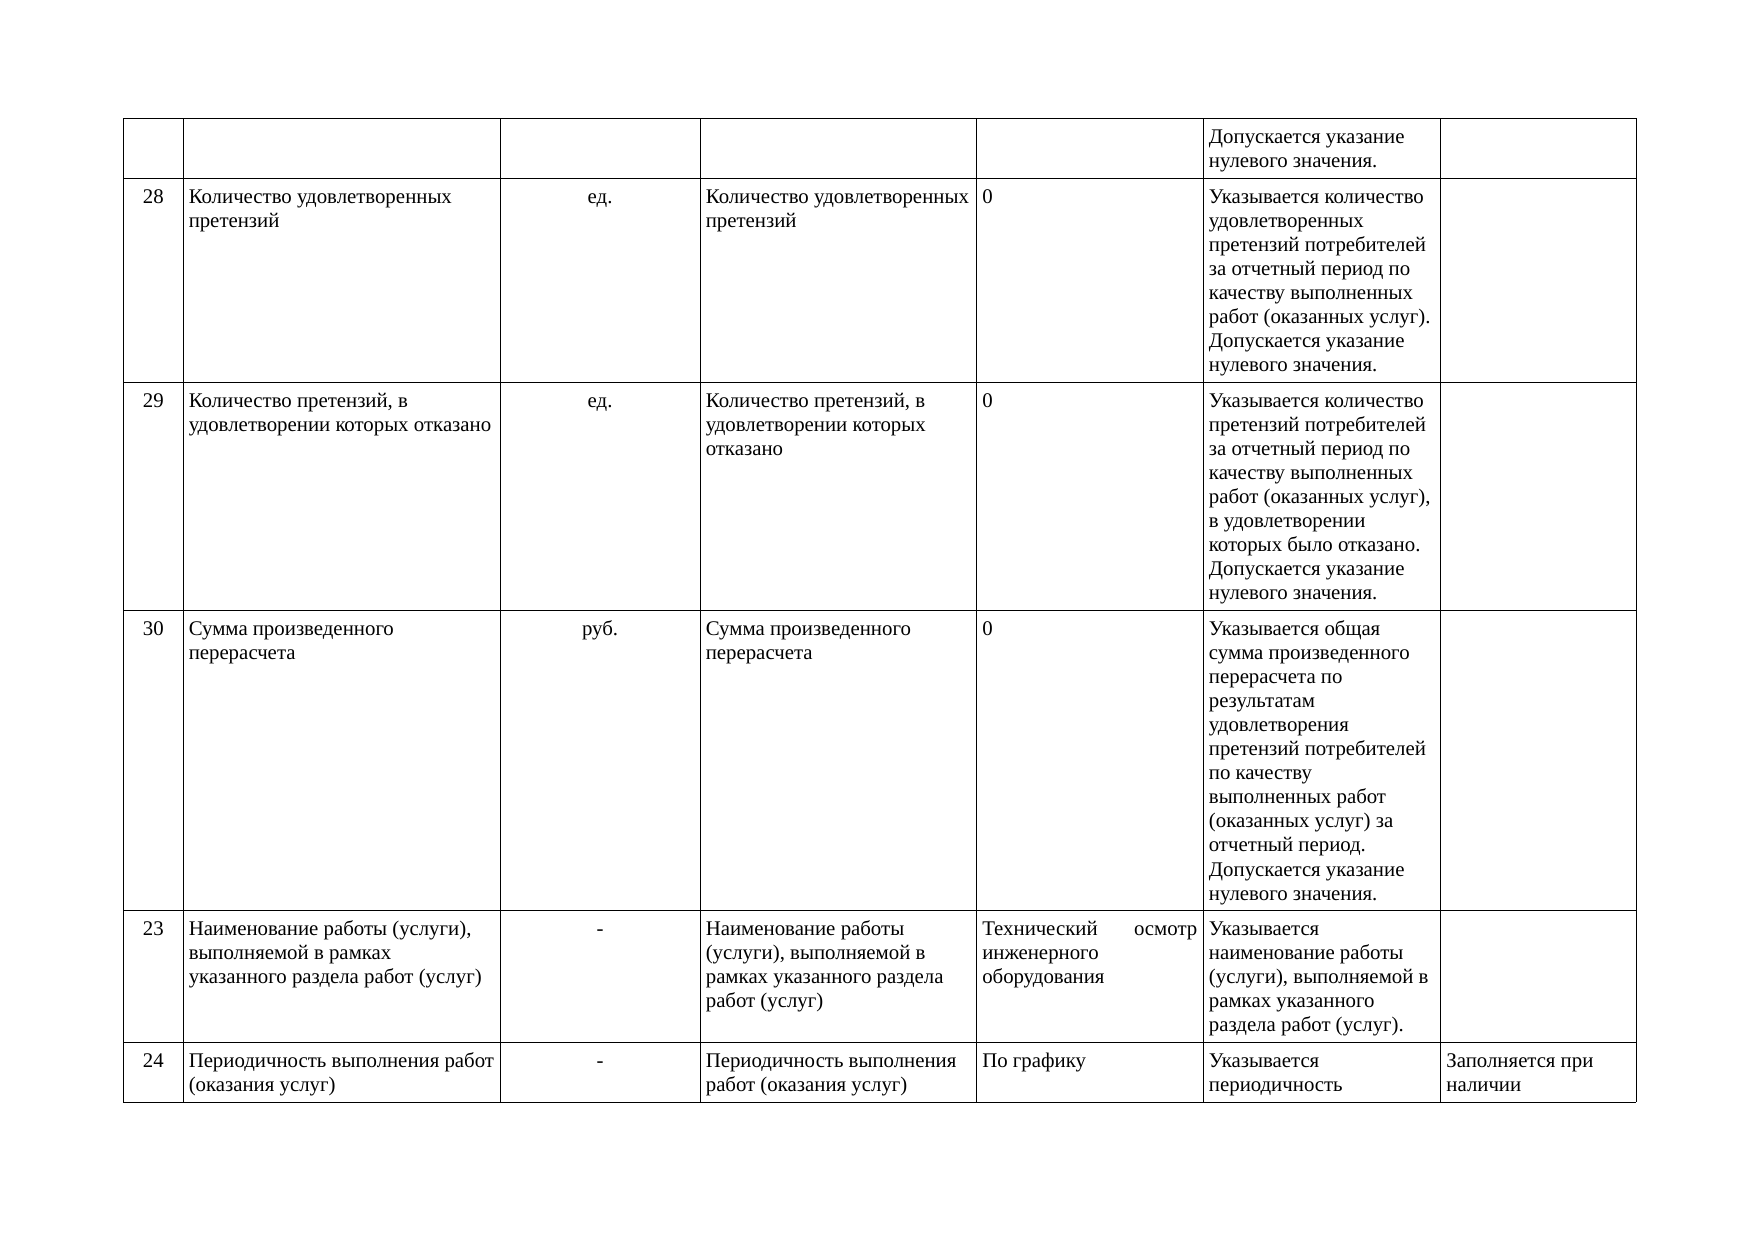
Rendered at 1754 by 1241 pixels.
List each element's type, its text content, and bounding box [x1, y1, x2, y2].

table_cell [977, 119, 1203, 178]
table_cell Указывается общая сумма произведенного перерасчета по результатам удовлетворения претензий потребителей по качеству выполненных работ (оказанных услуг) за отчетный период. Допускается указание нулевого значения. [1204, 611, 1440, 910]
table_cell Наименование работы (услуги), выполняемой в рамках указанного раздела работ (услуг) [184, 911, 500, 1042]
table_cell Указывается периодичность [1204, 1043, 1440, 1102]
table_cell Наименование работы (услуги), выполняемой в рамках указанного раздела работ (услуг) [701, 911, 976, 1042]
table_cell 30 [124, 611, 183, 910]
table_cell Количество претензий, в удовлетворении которых отказано [184, 383, 500, 610]
table_cell - [501, 911, 700, 1042]
table_cell ед. [501, 383, 700, 610]
table_cell Количество претензий, в удовлетворении которых отказано [701, 383, 976, 610]
table_cell [501, 119, 700, 178]
table_cell 0 [977, 179, 1203, 382]
table_cell Допускается указание нулевого значения. [1204, 119, 1440, 178]
table_cell Сумма произведенного перерасчета [184, 611, 500, 910]
table_cell [1441, 119, 1636, 178]
table_cell Периодичность выполнения работ (оказания услуг) [701, 1043, 976, 1102]
table_cell [1441, 911, 1636, 1042]
table_cell 0 [977, 383, 1203, 610]
table_cell [701, 119, 976, 178]
table_cell руб. [501, 611, 700, 910]
table_cell Указывается количество удовлетворенных претензий потребителей за отчетный период по качеству выполненных работ (оказанных услуг). Допускается указание нулевого значения. [1204, 179, 1440, 382]
table_cell [184, 119, 500, 178]
table_cell Сумма произведенного перерасчета [701, 611, 976, 910]
table_cell Указывается наименование работы (услуги), выполняемой в рамках указанного раздела работ (услуг). [1204, 911, 1440, 1042]
table_cell Количество удовлетворенных претензий [184, 179, 500, 382]
table_cell 29 [124, 383, 183, 610]
table_cell ед. [501, 179, 700, 382]
table_cell [1441, 383, 1636, 610]
table_cell Периодичность выполнения работ (оказания услуг) [184, 1043, 500, 1102]
table_cell 0 [977, 611, 1203, 910]
table_cell [124, 119, 183, 178]
table_cell - [501, 1043, 700, 1102]
table_cell 23 [124, 911, 183, 1042]
table_cell По графику [977, 1043, 1203, 1102]
table_cell 28 [124, 179, 183, 382]
table_cell Технический осмотр инженерного оборудования [977, 911, 1203, 1042]
table_cell 24 [124, 1043, 183, 1102]
table_cell Указывается количество претензий потребителей за отчетный период по качеству выполненных работ (оказанных услуг), в удовлетворении которых было отказано. Допускается указание нулевого значения. [1204, 383, 1440, 610]
table_cell [1441, 611, 1636, 910]
table_cell Количество удовлетворенных претензий [701, 179, 976, 382]
table_cell Заполняется при наличии [1441, 1043, 1636, 1102]
table_cell [1441, 179, 1636, 382]
